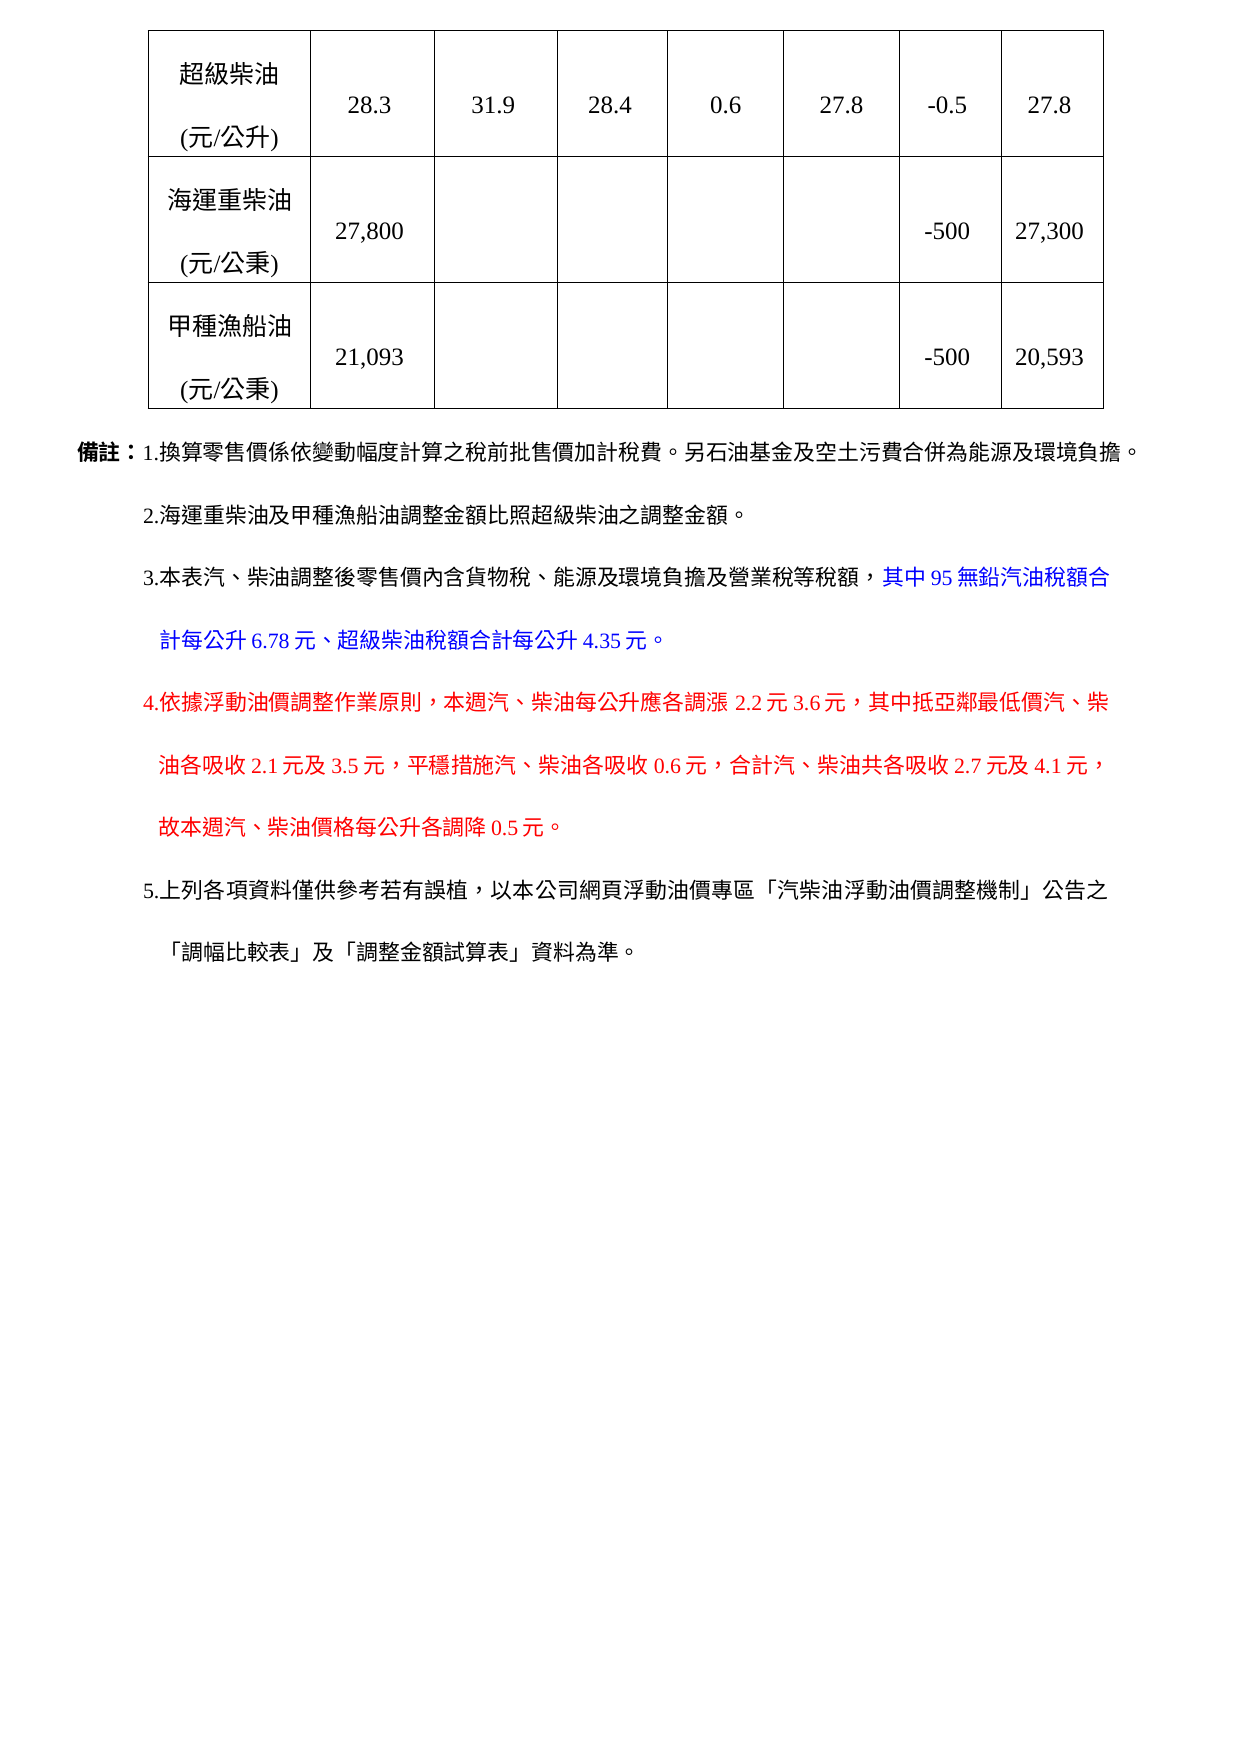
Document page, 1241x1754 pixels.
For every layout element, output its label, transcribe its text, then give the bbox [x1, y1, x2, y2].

table_cell 31.9 [435, 31, 557, 156]
table_cell 28.4 [558, 31, 667, 156]
table_cell 甲種漁船油(元/公秉) [149, 283, 310, 408]
text 2.海運重柴油及甲種漁船油調整金額比照超級柴油之調整金額。 [143, 472, 1175, 534]
table_cell [784, 157, 899, 282]
table_cell 28.3 [311, 31, 434, 156]
table_cell [668, 157, 783, 282]
table_cell [435, 283, 557, 408]
table_cell [558, 157, 667, 282]
table_cell 27,300 [1002, 157, 1103, 282]
table_cell 超級柴油 (元/公升) [149, 31, 310, 156]
text 5.上列各項資料僅供參考若有誤植，以本公司網頁浮動油價專區「汽柴油浮動油價調整機制」公告之「調幅比較表」及「調整金額試算表」資料為準。 [143, 847, 1110, 972]
table_cell 0.6 [668, 31, 783, 156]
table_cell -500 [900, 157, 1001, 282]
table_cell 27.8 [784, 31, 899, 156]
table_cell [558, 283, 667, 408]
table_cell 27,800 [311, 157, 434, 282]
table_cell [435, 157, 557, 282]
table_cell 27.8 [1002, 31, 1103, 156]
text 3.本表汽、柴油調整後零售價內含貨物稅、能源及環境負擔及營業稅等稅額，其中95無鉛汽油稅額合計每公升6.78元、超級柴油稅額合計每公升4.35元。 [143, 534, 1110, 659]
table_cell [668, 283, 783, 408]
table_cell -0.5 [900, 31, 1001, 156]
table_cell -500 [900, 283, 1001, 408]
table_cell [784, 283, 899, 408]
text 備註：1.換算零售價係依變動幅度計算之稅前批售價加計稅費。另石油基金及空土污費合併為能源及環境負擔。 [77, 409, 1175, 472]
table_cell 海運重柴油(元/公秉) [149, 157, 310, 282]
text 4.依據浮動油價調整作業原則，本週汽、柴油每公升應各調漲2.2元3.6元，其中抵亞鄰最低價汽、柴油各吸收2.1元及3.5元，平穩措施汽、柴油各吸收0.6元，合計汽、柴油共各吸收2.7元及4.1元，故本週汽、柴油價格每公升各調降0.5元。 [143, 659, 1110, 847]
table_cell 21,093 [311, 283, 434, 408]
table_cell 20,593 [1002, 283, 1103, 408]
